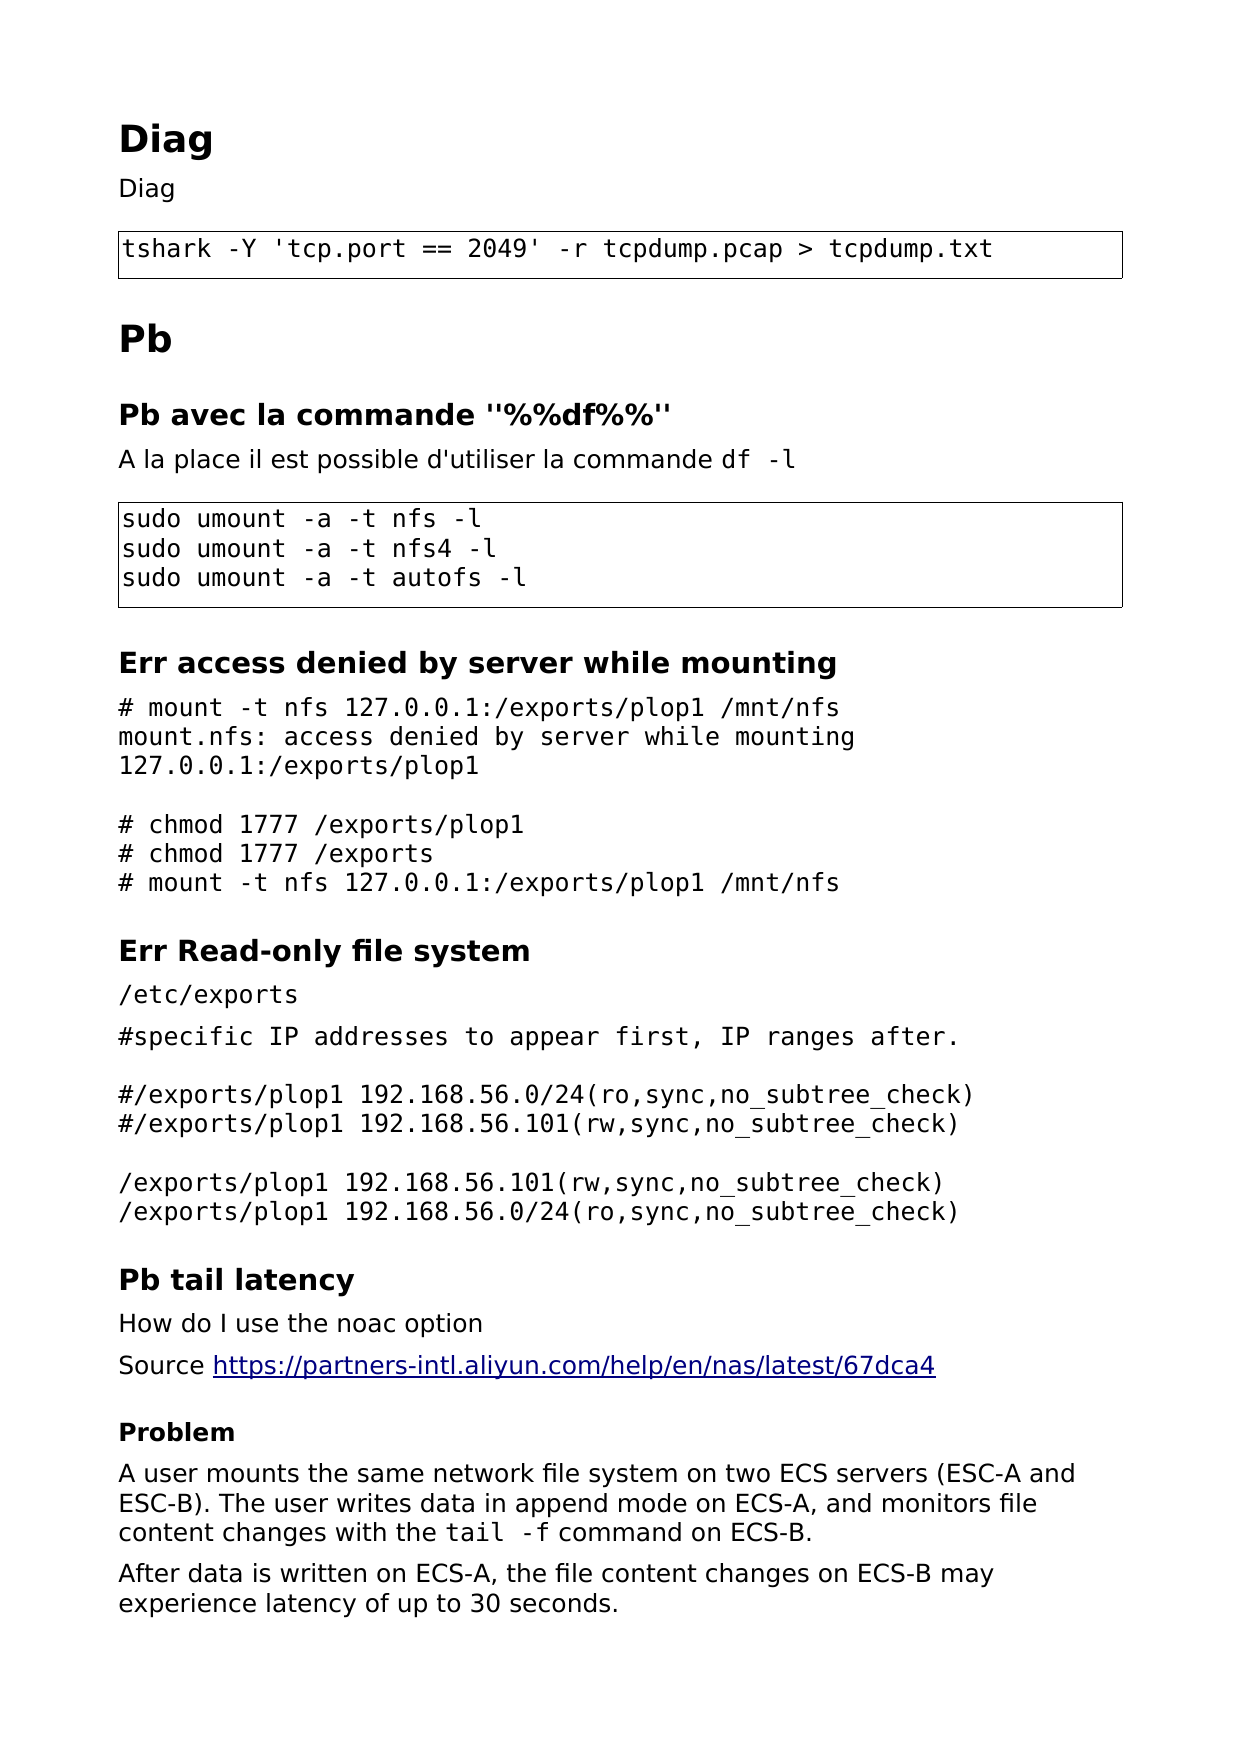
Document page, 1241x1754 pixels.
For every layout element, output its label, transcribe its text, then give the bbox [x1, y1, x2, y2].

subtitle Problem [118, 1418, 1122, 1447]
subtitle Diag [118, 118, 1122, 162]
text Diag [118, 174, 1122, 203]
table_header tshark -Y 'tcp.port == 2049' -r tcpdump.pcap > tcpdump.txt [119, 232, 1122, 278]
text Source https://partners-intl.aliyun.com/help/en/nas/latest/67dca4 [118, 1351, 1122, 1380]
text /etc/exports [118, 981, 1122, 1010]
text How do I use the noac option [118, 1309, 1122, 1339]
subtitle Pb [118, 317, 1122, 361]
text A la place il est possible d'utiliser la commande df -l [118, 445, 1122, 474]
text After data is written on ECS-A, the file content changes on ECS-B may experience latency of up to 30 seconds. [118, 1559, 1122, 1618]
text #specific IP addresses to appear first, IP ranges after. #/exports/plop1 192.168.56.0/24(ro,sync,no_subtree_check) #/exports/plop1 192.168.56.101(rw,sync,no_subtree_check) /exports/plop1 192.168.56.101(rw,sync,no_subtree_check) /exports/plop1 192.168.56.0/24(ro,sync,no_subtree_check) [118, 1022, 1122, 1226]
text A user mounts the same network file system on two ECS servers (ESC-A and ESC-B). The user writes data in append mode on ECS-A, and monitors file content changes with the tail -f command on ECS-B. [118, 1459, 1122, 1547]
text # mount -t nfs 127.0.0.1:/exports/plop1 /mnt/nfs mount.nfs: access denied by server while mounting 127.0.0.1:/exports/plop1 # chmod 1777 /exports/plop1 # chmod 1777 /exports # mount -t nfs 127.0.0.1:/exports/plop1 /mnt/nfs [118, 693, 1122, 897]
subtitle Err Read-only file system [118, 934, 1122, 968]
table_header sudo umount -a -t nfs -l sudo umount -a -t nfs4 -l sudo umount -a -t autofs -l [119, 503, 1122, 607]
subtitle Pb avec la commande ''%%df%%'' [118, 399, 1122, 433]
subtitle Pb tail latency [118, 1263, 1122, 1297]
subtitle Err access denied by server while mounting [118, 647, 1122, 681]
